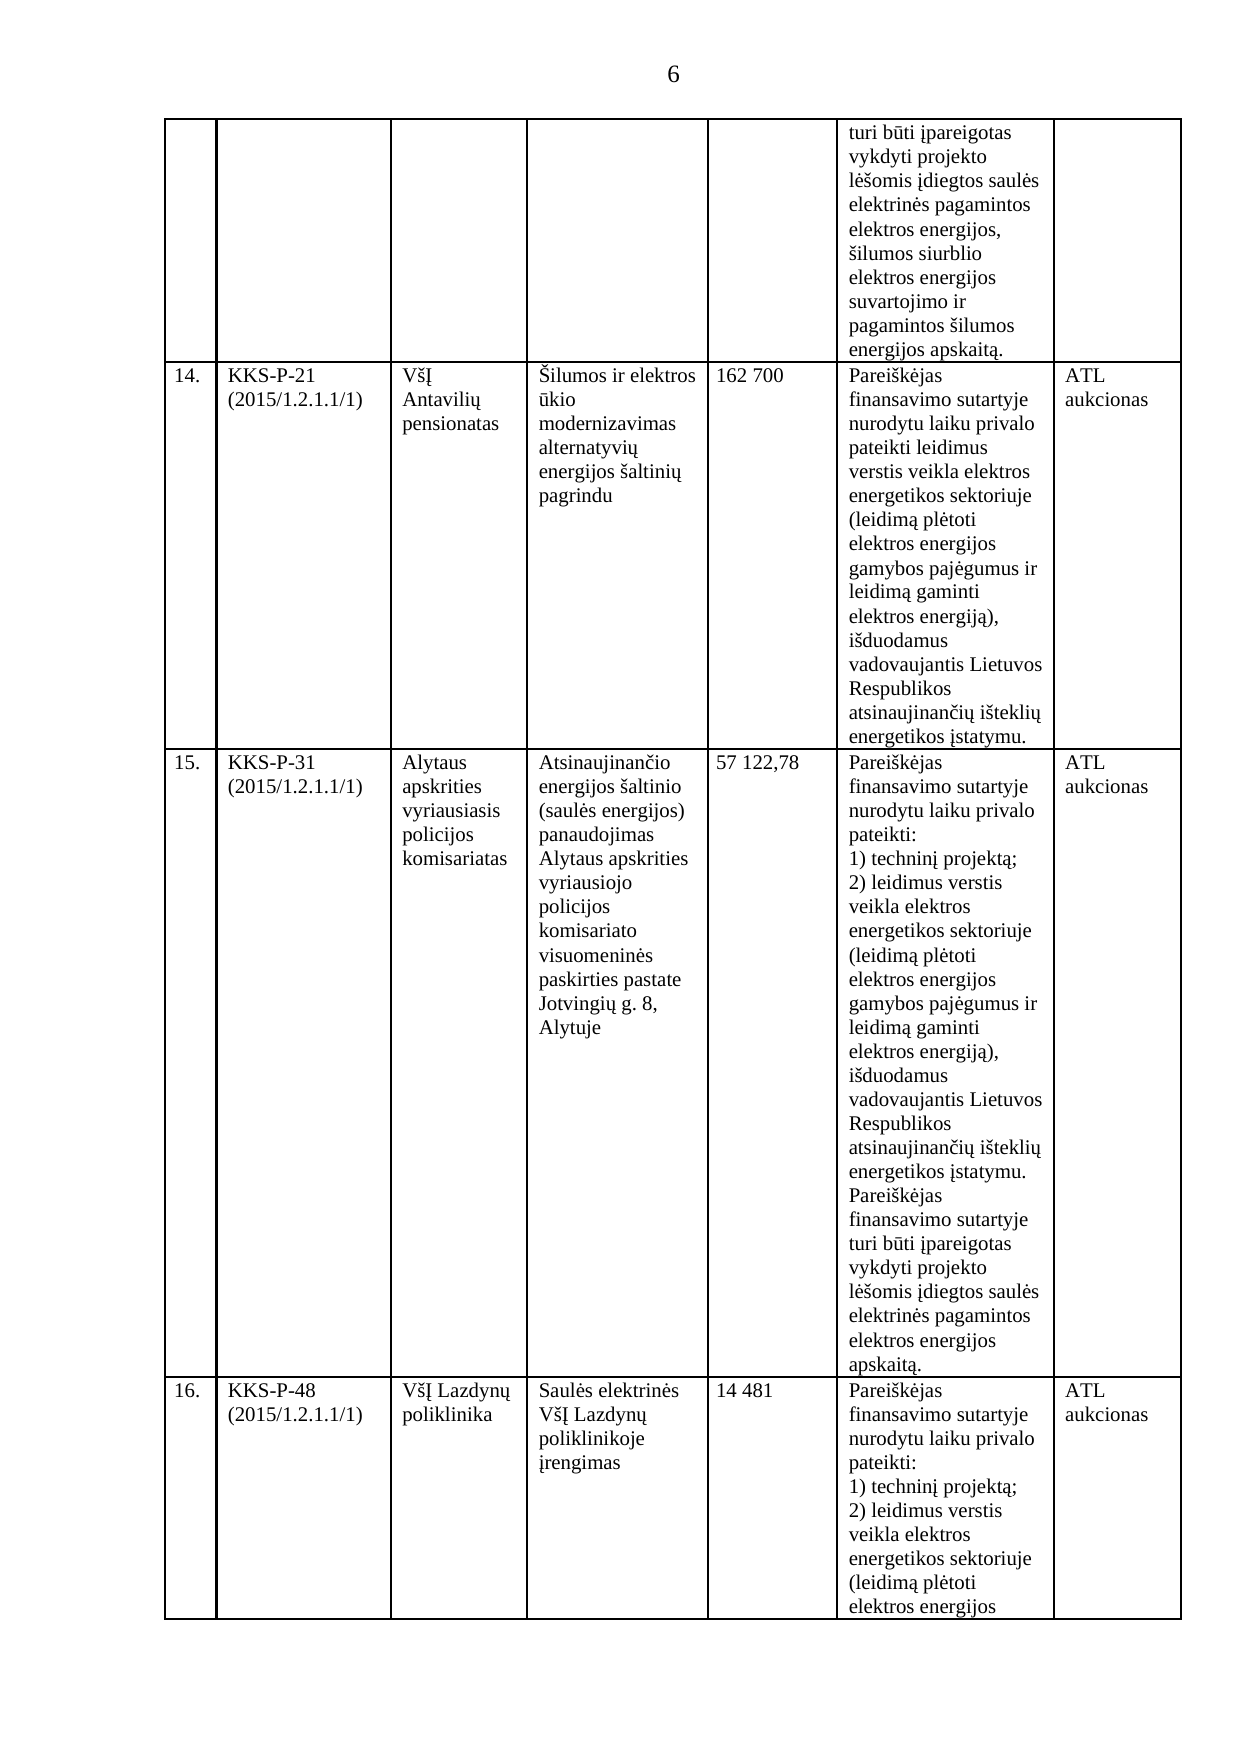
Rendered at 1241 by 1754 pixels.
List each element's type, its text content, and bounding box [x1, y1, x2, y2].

table_cell [218, 120, 390, 361]
table_cell 16. [166, 1378, 215, 1618]
table_cell Pareiškėjas finansavimo sutartyje nurodytu laiku privalo pateikti leidimus verstis veikla elektros energetikos sektoriuje (leidimą plėtoti elektros energijos gamybos pajėgumus ir leidimą gaminti elektros energiją), išduodamus vadovaujantis Lietuvos Respublikos atsinaujinančių išteklių energetikos įstatymu. [838, 363, 1053, 748]
table_cell VšĮ Antavilių pensionatas [392, 363, 526, 748]
table_cell KKS-P-21 (2015/1.2.1.1/1) [218, 363, 390, 748]
table_cell [392, 120, 526, 361]
table_cell Saulės elektrinės VšĮ Lazdynų poliklinikoje įrengimas [528, 1378, 707, 1618]
table_cell ATL aukcionas [1055, 750, 1180, 1376]
table_cell 15. [166, 750, 215, 1376]
table_cell KKS-P-48 (2015/1.2.1.1/1) [218, 1378, 390, 1618]
table_cell Alytaus apskrities vyriausiasis policijos komisariatas [392, 750, 526, 1376]
table_cell Pareiškėjas finansavimo sutartyje nurodytu laiku privalo pateikti: 1) techninį projektą; 2) leidimus verstis veikla elektros energetikos sektoriuje (leidimą plėtoti elektros energijos [838, 1378, 1053, 1618]
table_cell 14 481 [709, 1378, 836, 1618]
table_cell 162 700 [709, 363, 836, 748]
table_cell [709, 120, 836, 361]
table_cell Atsinaujinančio energijos šaltinio (saulės energijos) panaudojimas Alytaus apskrities vyriausiojo policijos komisariato visuomeninės paskirties pastate Jotvingių g. 8, Alytuje [528, 750, 707, 1376]
table_cell [166, 120, 215, 361]
table_cell 57 122,78 [709, 750, 836, 1376]
table_cell [1055, 120, 1180, 361]
table_cell Pareiškėjas finansavimo sutartyje nurodytu laiku privalo pateikti: 1) techninį projektą; 2) leidimus verstis veikla elektros energetikos sektoriuje (leidimą plėtoti elektros energijos gamybos pajėgumus ir leidimą gaminti elektros energiją), išduodamus vadovaujantis Lietuvos Respublikos atsinaujinančių išteklių energetikos įstatymu. Pareiškėjas finansavimo sutartyje turi būti įpareigotas vykdyti projekto lėšomis įdiegtos saulės elektrinės pagamintos elektros energijos apskaitą. [838, 750, 1053, 1376]
table_cell KKS-P-31 (2015/1.2.1.1/1) [218, 750, 390, 1376]
table_cell 14. [166, 363, 215, 748]
table_cell ATL aukcionas [1055, 1378, 1180, 1618]
table_cell VšĮ Lazdynų poliklinika [392, 1378, 526, 1618]
table_cell Šilumos ir elektros ūkio modernizavimas alternatyvių energijos šaltinių pagrindu [528, 363, 707, 748]
table_cell ATL aukcionas [1055, 363, 1180, 748]
table_cell turi būti įpareigotas vykdyti projekto lėšomis įdiegtos saulės elektrinės pagamintos elektros energijos, šilumos siurblio elektros energijos suvartojimo ir pagamintos šilumos energijos apskaitą. [838, 120, 1053, 361]
table_cell [528, 120, 707, 361]
